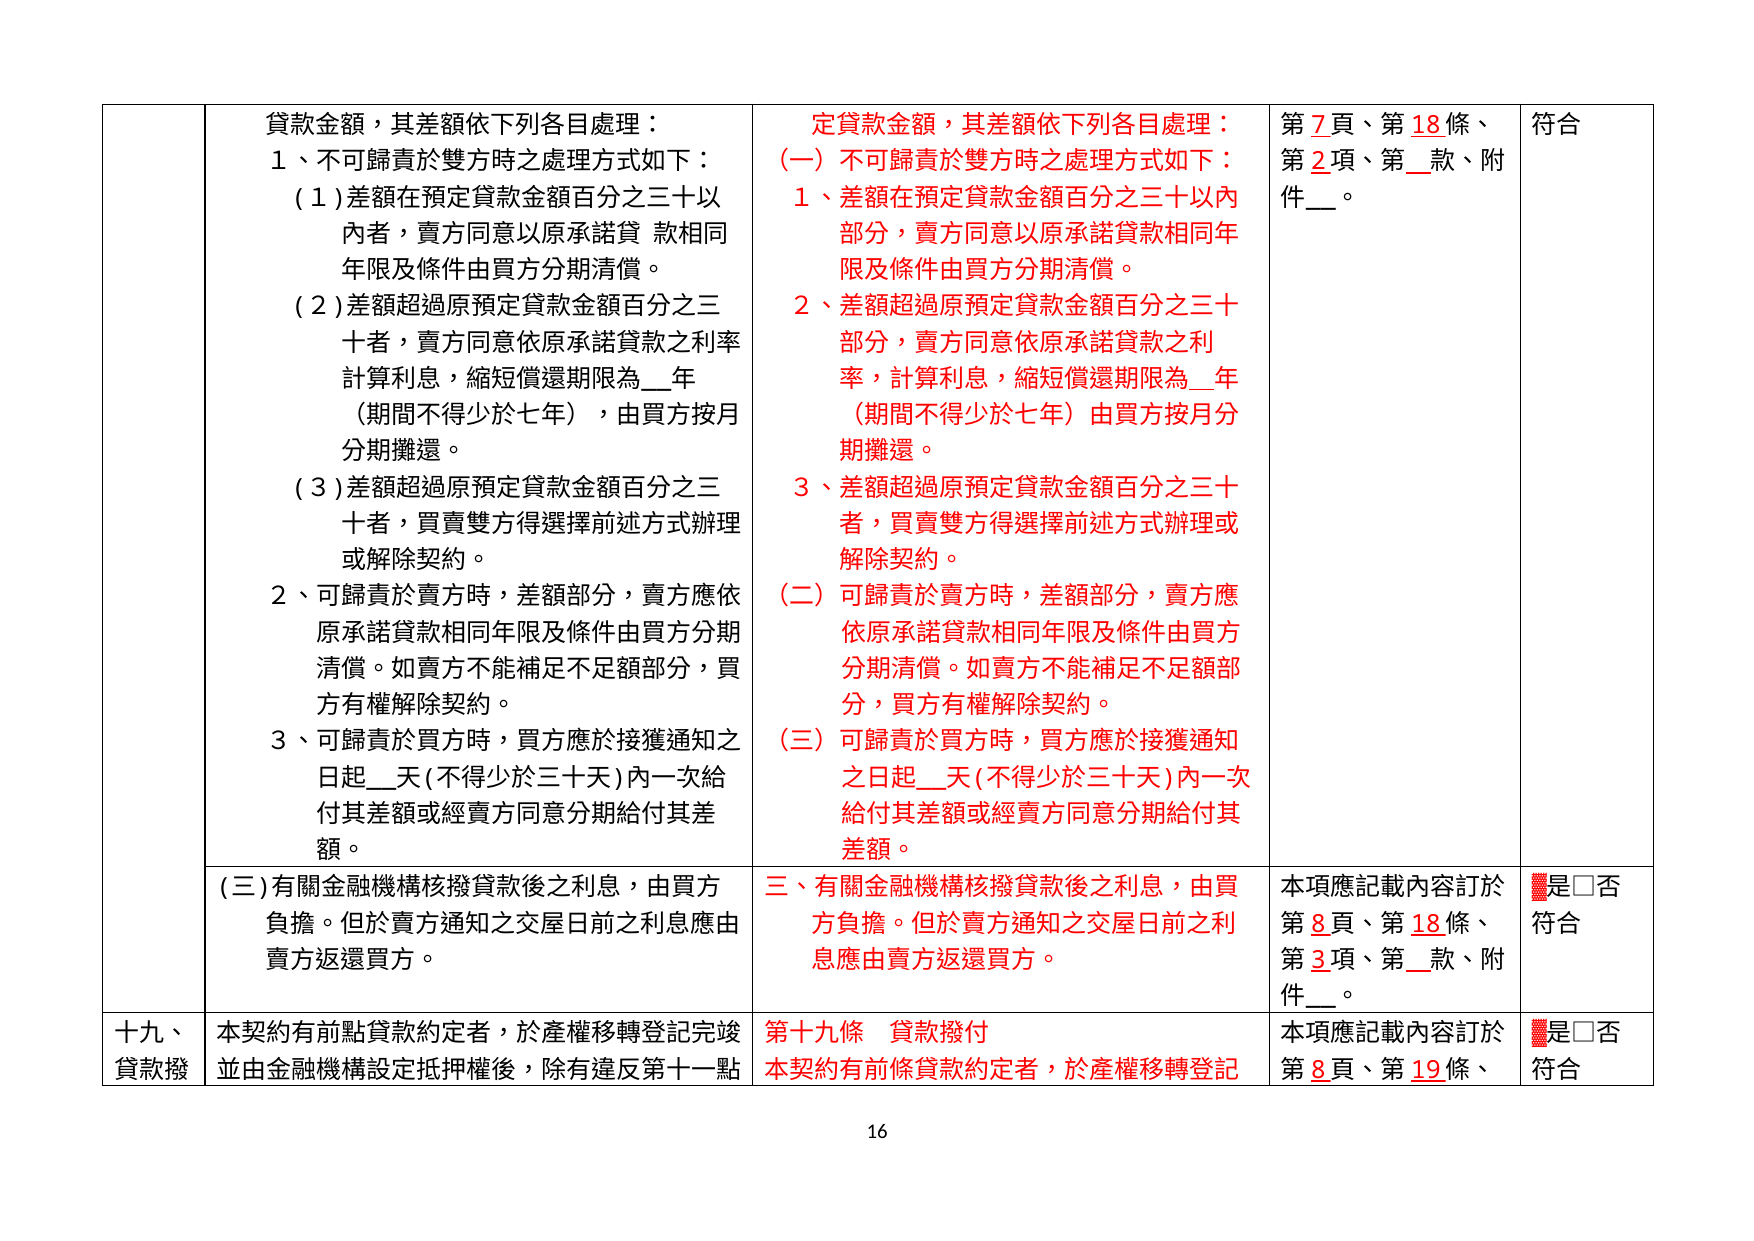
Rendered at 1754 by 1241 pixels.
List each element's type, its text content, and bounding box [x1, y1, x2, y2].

table_cell 符合 [1521, 105, 1653, 866]
table_cell 本項應記載內容訂於第8頁、第18條、第3項、第 款、附件__。 [1270, 867, 1520, 1012]
table_cell (三)有關金融機構核撥貸款後之利息，由買方負擔。但於賣方通知之交屋日前之利息應由賣方返還買方。 [206, 867, 752, 1012]
table_cell 十九、貸款撥 [103, 1013, 204, 1085]
table_cell 第7頁、第18條、第2項、第 款、附件__。 [1270, 105, 1520, 866]
table_cell ▓是□否符合 [1521, 1013, 1653, 1085]
table_cell 第十九條 貸款撥付 本契約有前條貸款約定者，於產權移轉登記 [753, 1013, 1269, 1085]
table_cell 三、有關金融機構核撥貸款後之利息，由買方負擔。但於賣方通知之交屋日前之利息應由賣方返還買方。 [753, 867, 1269, 1012]
table_cell [103, 105, 204, 1012]
table_cell 本契約有前點貸款約定者，於產權移轉登記完竣並由金融機構設定抵押權後，除有違反第十一點 [206, 1013, 752, 1085]
table_cell 本項應記載內容訂於第8頁、第19條、 [1270, 1013, 1520, 1085]
table_cell ▓是□否符合 [1521, 867, 1653, 1012]
table_cell 貸款金額，其差額依下列各目處理： １、不可歸責於雙方時之處理方式如下： (１)差額在預定貸款金額百分之三十以內者，賣方同意以原承諾貸 款相同年限及條件由買方分期清償。 (２)差額超過原預定貸款金額百分之三十者，賣方同意依原承諾貸款之利率計算利息，縮短償還期限為__年（期間不得少於七年），由買方按月分期攤還。 (３)差額超過原預定貸款金額百分之三十者，買賣雙方得選擇前述方式辦理或解除契約。 ２、可歸責於賣方時，差額部分，賣方應依原承諾貸款相同年限及條件由買方分期清償。如賣方不能補足不足額部分，買方有權解除契約。 ３、可歸責於買方時，買方應於接獲通知之日起__天(不得少於三十天)內一次給付其差額或經賣方同意分期給付其差額。 [206, 105, 752, 866]
table_cell 定貸款金額，其差額依下列各目處理： （一）不可歸責於雙方時之處理方式如下： １、差額在預定貸款金額百分之三十以內部分，賣方同意以原承諾貸款相同年限及條件由買方分期清償。 ２、差額超過原預定貸款金額百分之三十部分，賣方同意依原承諾貸款之利率，計算利息，縮短償還期限為＿年（期間不得少於七年）由買方按月分期攤還。 ３、差額超過原預定貸款金額百分之三十者，買賣雙方得選擇前述方式辦理或解除契約。 （二）可歸責於賣方時，差額部分，賣方應依原承諾貸款相同年限及條件由買方分期清償。如賣方不能補足不足額部分，買方有權解除契約。 （三）可歸責於買方時，買方應於接獲通知之日起__天(不得少於三十天)內一次給付其差額或經賣方同意分期給付其差額。 [753, 105, 1269, 866]
